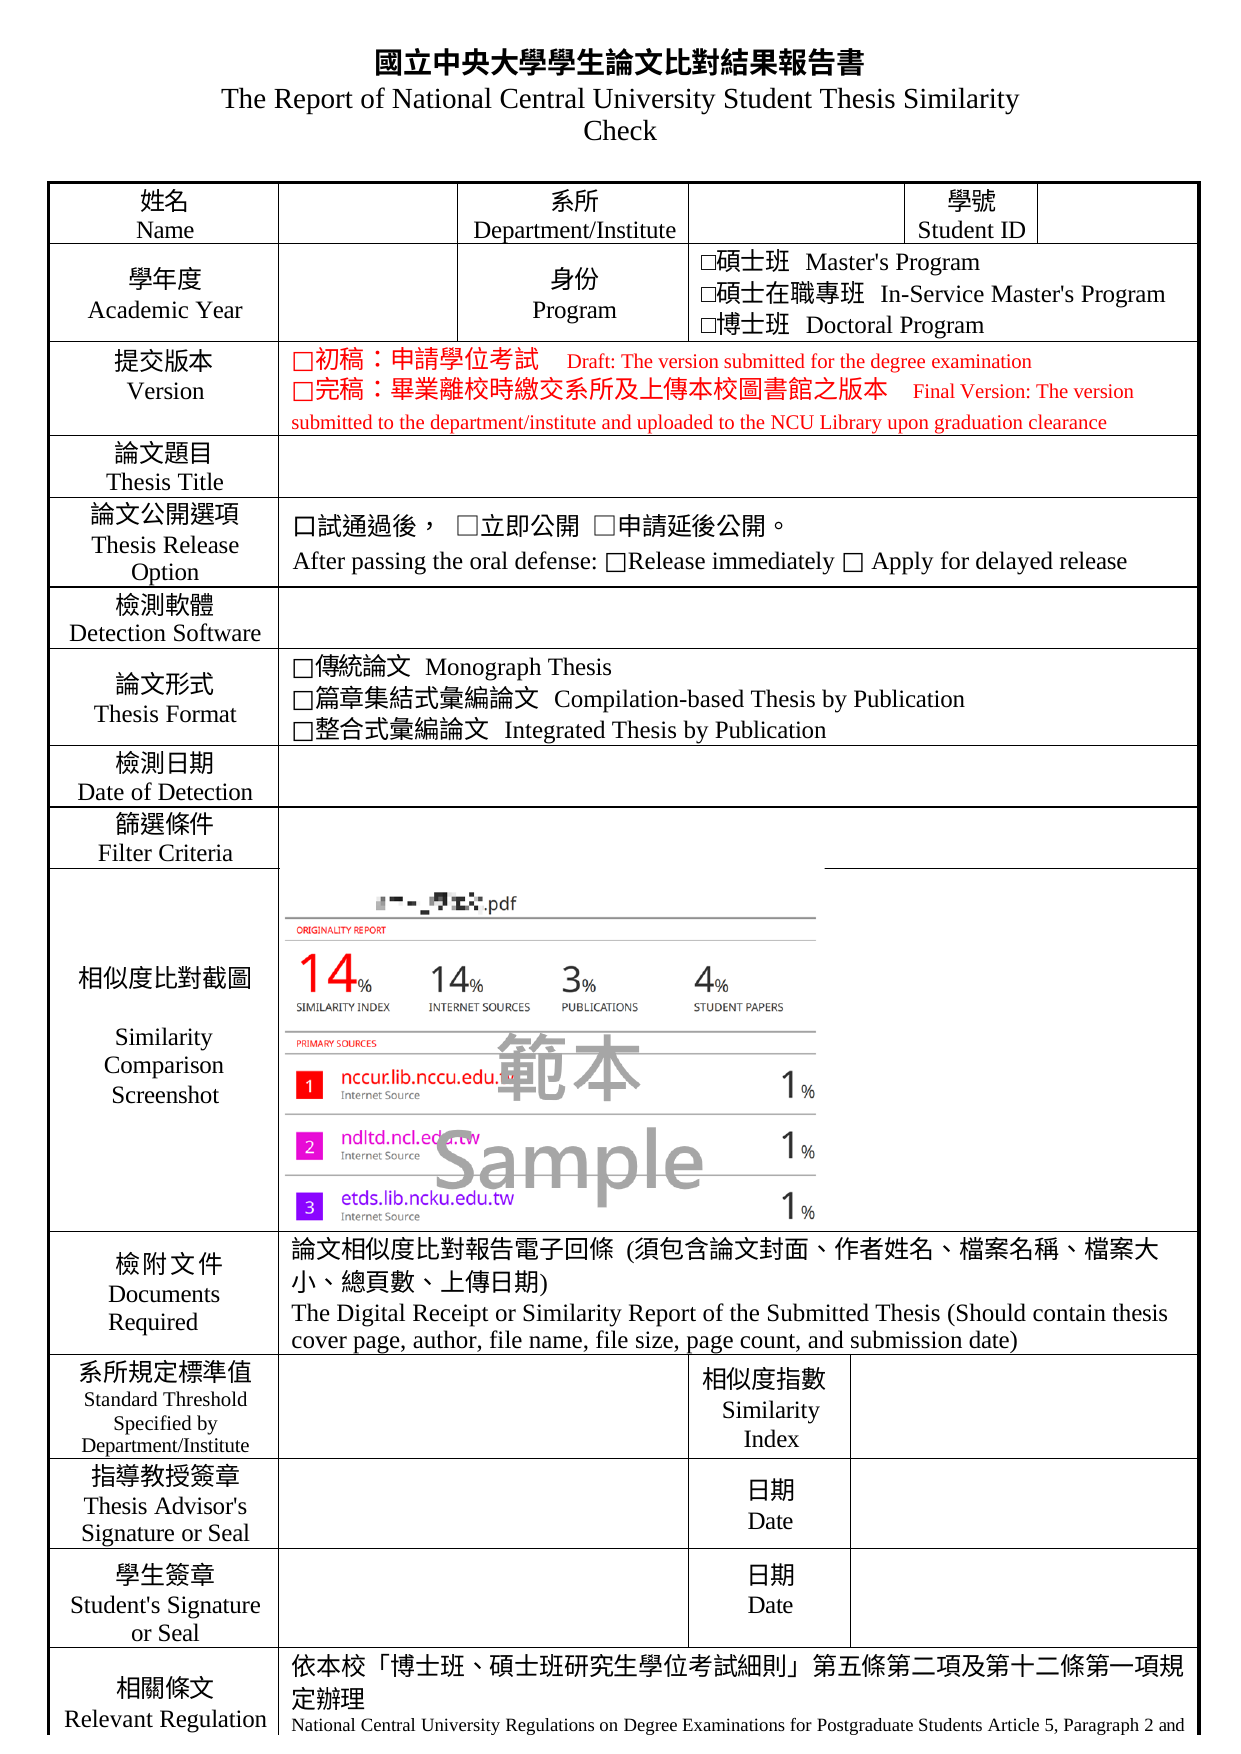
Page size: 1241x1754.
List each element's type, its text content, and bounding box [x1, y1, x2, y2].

table_cell 相似度比對截圖 [50, 869, 278, 999]
table_cell [279, 244, 457, 341]
table_cell □初稿：申請學位考試 Draft: The version submitted for the degree examination □完稿：畢業離校時繳交系所及上傳本校圖書館之版本 Final Version: The version submitted to the department/institute and uploaded to the NCU Library upon graduation clearance [279, 342, 1197, 435]
table_cell 系所規定標準值 Standard Threshold Specified by Department/Institute [50, 1355, 278, 1458]
table_cell [279, 1355, 688, 1458]
table_cell [851, 1549, 1197, 1647]
table_cell 學年度 Academic Year [50, 244, 278, 341]
table_cell Similarity Comparison [50, 999, 278, 1080]
table_header 姓名 Name [50, 184, 278, 243]
table_cell 身份 Program [458, 244, 688, 341]
table_header [689, 184, 904, 243]
table_header [1038, 184, 1197, 243]
table_cell 論文題目 Thesis Title [50, 436, 278, 497]
table_cell 檢測日期 Date of Detection [50, 746, 278, 806]
table_cell 口試通過後， □立即公開 □申請延後公開。 After passing the oral defense: □Release immediately □ Apply for delayed release [279, 498, 1197, 586]
table_cell 論文相似度比對報告電子回條 (須包含論文封面、作者姓名、檔案名稱、檔案大小、總頁數、上傳日期) The Digital Receipt or Similarity Report of the Submitted Thesis (Should contain thesis cover page, author, file name, file size, page count, and submission date) [279, 1232, 1197, 1354]
table_cell 檢測軟體 Detection Software [50, 588, 278, 648]
table_cell 篩選條件 Filter Criteria [50, 808, 278, 868]
table_header 學號 Student ID [905, 184, 1037, 243]
table_cell □碩士班 Master's Program □碩士在職專班 In-Service Master's Program □博士班 Doctoral Program [689, 244, 1197, 341]
table_cell [279, 1459, 688, 1548]
table_cell [851, 1355, 1197, 1458]
subtitle 國立中央大學學生論文比對結果報告書 [181, 42, 1059, 82]
table_header 系所 Department/Institute [458, 184, 688, 243]
table_cell 檢附文件 Documents Required [50, 1232, 278, 1354]
table_cell [279, 746, 1197, 806]
table_cell 論文形式 Thesis Format [50, 649, 278, 745]
table_cell 依本校「博士班、碩士班研究生學位考試細則」第五條第二項及第十二條第一項規定辦理 National Central University Regulations on Degree Examinations for Postgraduate Students Article 5, Paragraph 2 and [279, 1648, 1197, 1735]
table_cell [279, 436, 1197, 497]
table_cell □傳統論文 Monograph Thesis □篇章集結式彙編論文 Compilation-based Thesis by Publication □整合式彙編論文 Integrated Thesis by Publication [279, 649, 1197, 745]
table_cell 日期 Date [689, 1459, 850, 1548]
table_cell [279, 588, 1197, 648]
table_cell 論文公開選項 Thesis Release Option [50, 498, 278, 586]
table_cell 日期 Date [689, 1549, 850, 1647]
table_cell Screenshot [50, 1080, 278, 1231]
table_cell [851, 1459, 1197, 1548]
table_cell [825, 869, 1197, 1231]
table_cell 提交版本 Version [50, 342, 278, 435]
table_cell [279, 1549, 688, 1647]
subtitle The Report of National Central University Student Thesis Similarity Check [182, 82, 1059, 147]
table_cell 學生簽章 Student's Signature or Seal [50, 1549, 278, 1647]
table_cell 指導教授簽章 Thesis Advisor's Signature or Seal [50, 1459, 278, 1548]
table_header [279, 184, 457, 243]
table_cell 相似度指數 Similarity Index [689, 1355, 850, 1458]
table_cell 相關條文 Relevant Regulation [50, 1648, 278, 1735]
table_cell [279, 808, 1197, 868]
